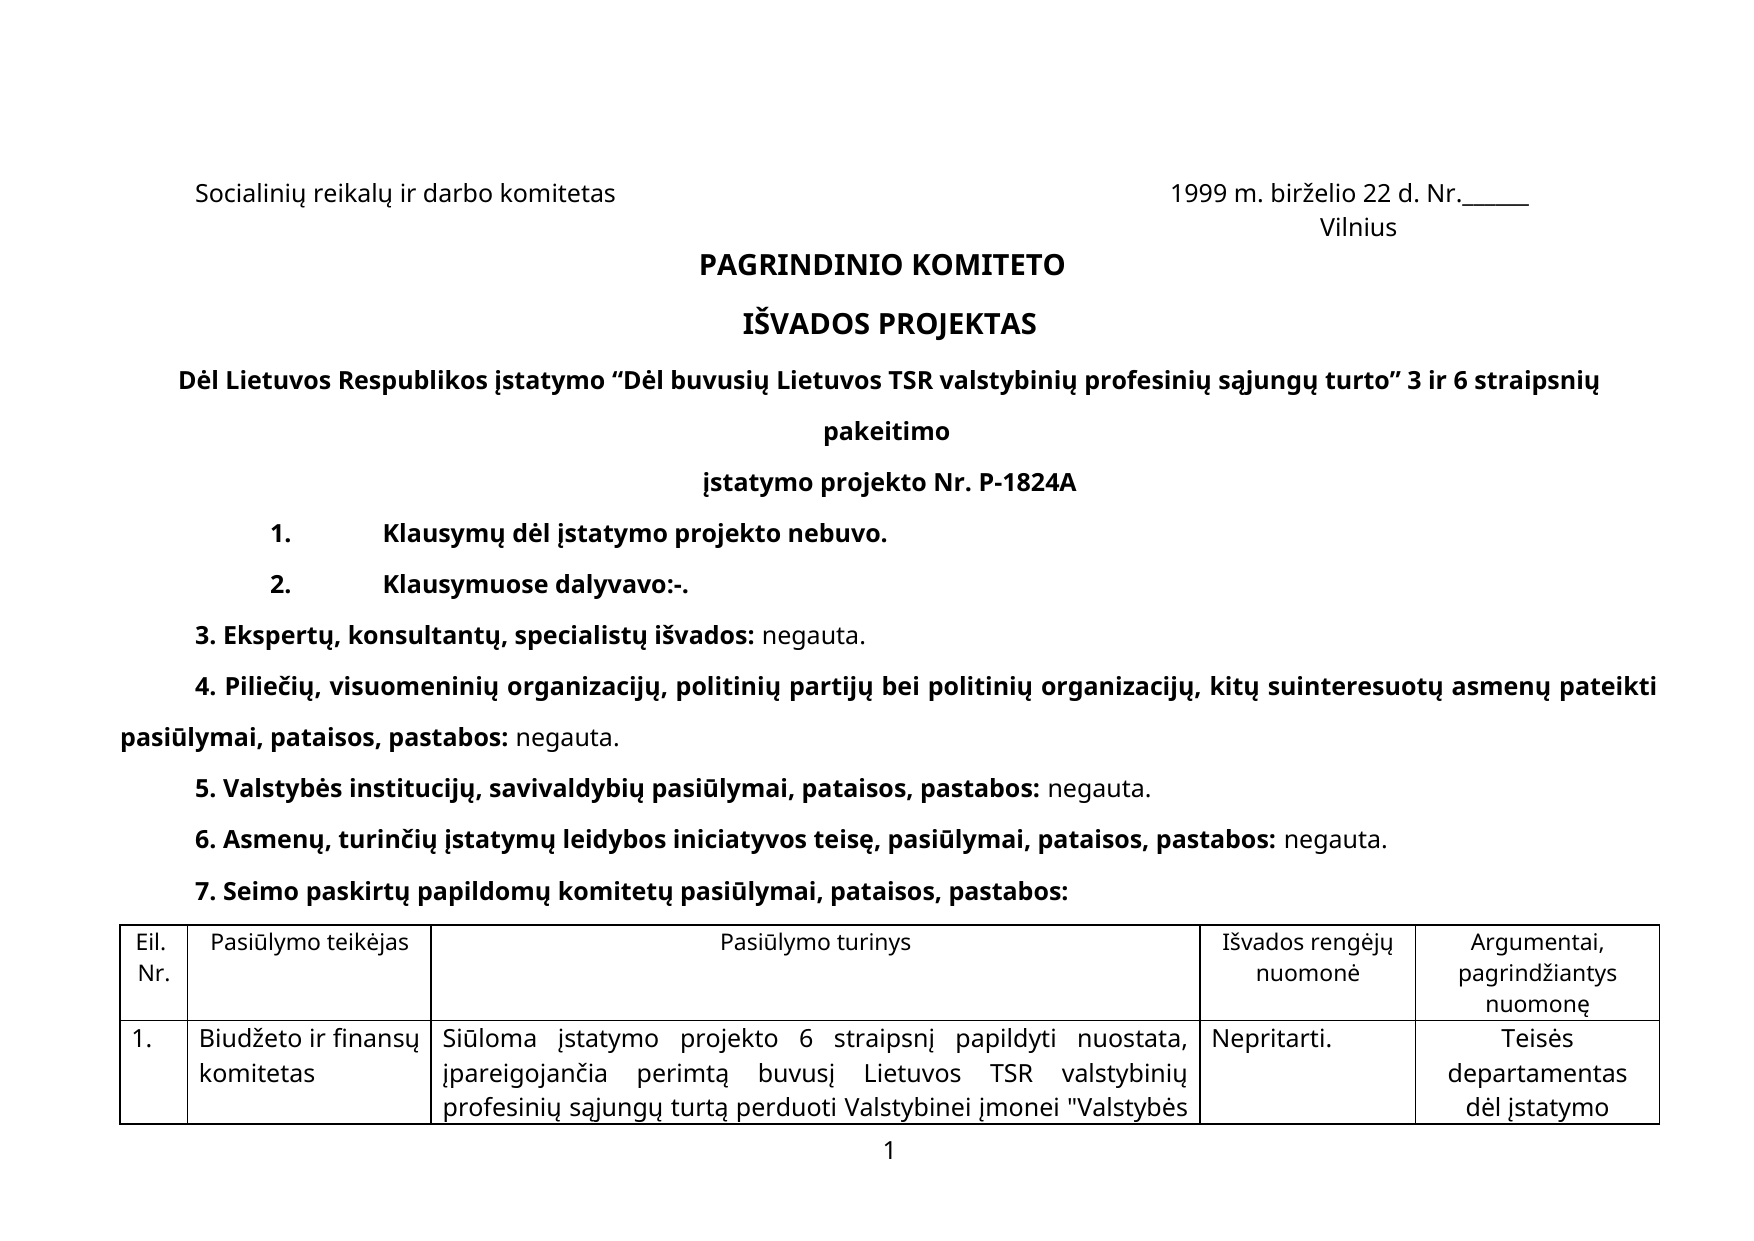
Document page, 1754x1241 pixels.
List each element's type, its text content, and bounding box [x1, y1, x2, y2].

text 6. Asmenų, turinčių įstatymų leidybos iniciatyvos teisę, pasiūlymai, pataisos, pastabos: negauta. [120, 822, 1659, 856]
subtitle Dėl Lietuvos Respublikos įstatymo “Dėl buvusių Lietuvos TSR valstybinių profesinių sąjungų turto” 3 ir 6 straipsnių pakeitimo [120, 363, 1659, 448]
table_header Pasiūlymo teikėjas [188, 926, 430, 1019]
subtitle įstatymo projekto Nr. P-1824A [120, 465, 1659, 499]
text Socialinių reikalų ir darbo komitetas 1999 m. birželio 22 d. Nr.______ [120, 176, 1659, 210]
table_cell Biudžeto ir finansų komitetas [188, 1021, 430, 1123]
table_header Argumentai, pagrindžiantys nuomonę [1416, 926, 1659, 1019]
text 4. Piliečių, visuomeninių organizacijų, politinių partijų bei politinių organizacijų, kitų suinteresuotų asmenų pateikti pasiūlymai, pataisos, pastabos: negauta. [120, 669, 1659, 754]
table_cell Teisės departamentas dėl įstatymo [1416, 1021, 1659, 1123]
table_cell Siūloma įstatymo projekto 6 straipsnį papildyti nuostata, įpareigojančia perimtą buvusį Lietuvos TSR valstybinių profesinių sąjungų turtą perduoti Valstybinei įmonei "Valstybės [432, 1021, 1199, 1123]
text 3. Ekspertų, konsultantų, specialistų išvados: negauta. [120, 618, 1659, 652]
table_header Eil. Nr. [121, 926, 187, 1019]
table_cell Nepritarti. [1201, 1021, 1415, 1123]
text 7. Seimo paskirtų papildomų komitetų pasiūlymai, pataisos, pastabos: [120, 873, 1659, 907]
subtitle PAGRINDINIO KOMITETO [120, 244, 1659, 283]
table_header Išvados rengėjų nuomonė [1201, 926, 1415, 1019]
list Klausymuose dalyvavo:-. [270, 567, 1659, 601]
text Vilnius [570, 210, 1659, 244]
text 5. Valstybės institucijų, savivaldybių pasiūlymai, pataisos, pastabos: negauta. [120, 771, 1659, 805]
table_cell 1. [121, 1021, 187, 1123]
list Klausymų dėl įstatymo projekto nebuvo. [270, 516, 1659, 550]
subtitle IŠVADOS PROJEKTAS [120, 303, 1659, 343]
table_header Pasiūlymo turinys [432, 926, 1199, 1019]
